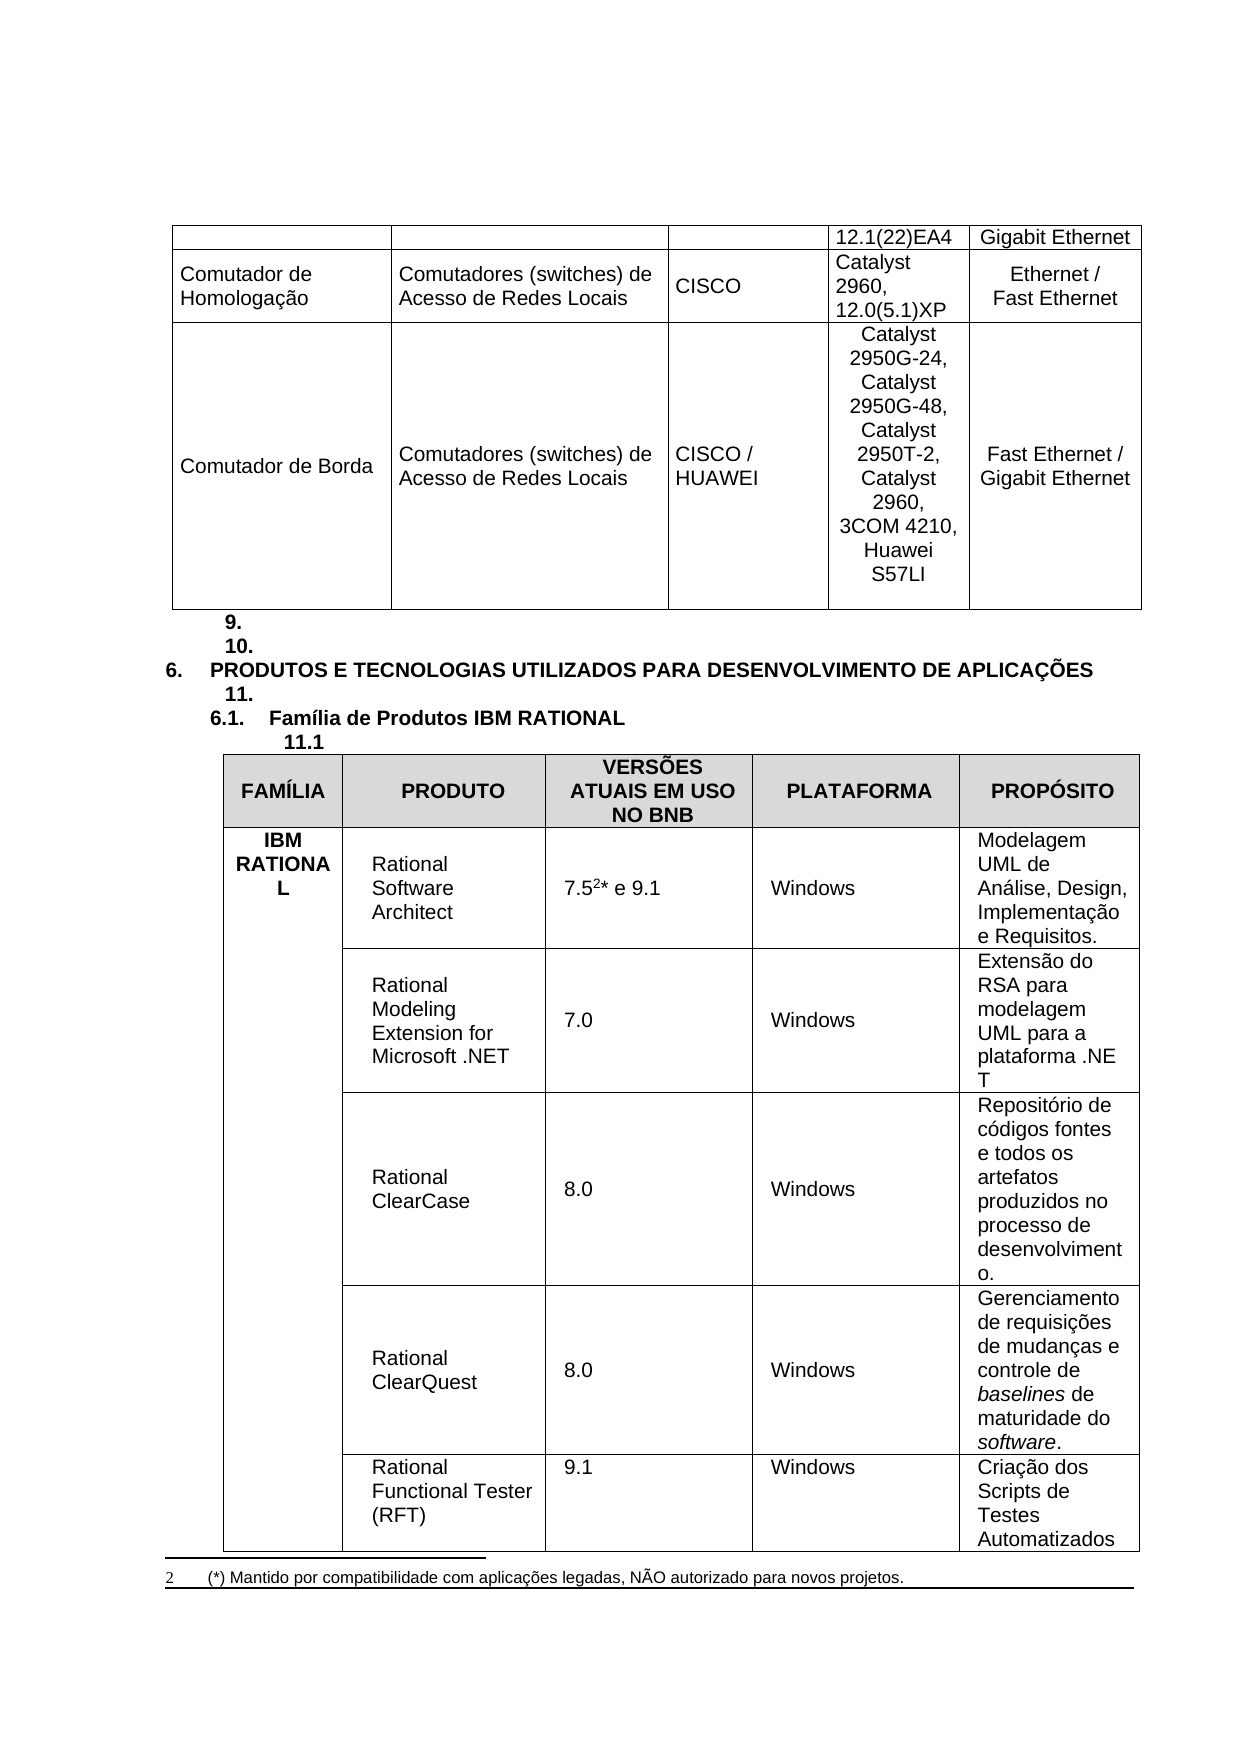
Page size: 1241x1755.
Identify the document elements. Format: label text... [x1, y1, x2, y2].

table_header PRODUTO [343, 755, 545, 827]
table_cell [669, 226, 828, 249]
table_cell 7.0 [546, 949, 752, 1092]
table_cell Comutadores (switches) de Acesso de Redes Locais [392, 323, 668, 609]
table_cell 8.0 [546, 1286, 752, 1454]
table_cell [392, 226, 668, 249]
table_cell 12.1(22)EA4 [829, 226, 969, 249]
table_cell 9.1 [546, 1455, 752, 1551]
list PRODUTOS E TECNOLOGIAS UTILIZADOS PARA DESENVOLVIMENTO DE APLICAÇÕES [165, 658, 1134, 682]
table_cell Gigabit Ethernet [970, 226, 1141, 249]
table_header FAMÍLIA [224, 755, 342, 827]
table_cell Catalyst 2950G-24, Catalyst 2950G-48, Catalyst 2950T-2, Catalyst 2960, 3COM 4210, Huawei S57LI [829, 323, 969, 609]
table_cell Rational ClearCase [343, 1093, 545, 1285]
table_cell Rational ClearQuest [343, 1286, 545, 1454]
table_cell Windows [753, 949, 959, 1092]
table_cell IBM RATIONAL [224, 828, 342, 1551]
table_cell CISCO [669, 250, 828, 321]
table_cell Comutador de Borda [173, 323, 391, 609]
table_cell Windows [753, 1286, 959, 1454]
table_cell Comutador de Homologação [173, 250, 391, 321]
table_header PLATAFORMA [753, 755, 959, 827]
table_cell Ethernet / Fast Ethernet [970, 250, 1141, 321]
table_header PROPÓSITO [960, 755, 1139, 827]
table_cell Fast Ethernet / Gigabit Ethernet [970, 323, 1141, 609]
table_cell Modelagem UML de Análise, Design, Implementação e Requisitos. [960, 828, 1139, 947]
table_cell Windows [753, 1455, 959, 1551]
table_cell Extensão do RSA para modelagem UML para a plataforma .NET [960, 949, 1139, 1092]
table_cell Windows [753, 1093, 959, 1285]
table_cell Repositório de códigos fontes e todos os artefatos produzidos no processo de desenvolvimento. [960, 1093, 1139, 1285]
table_cell Rational Modeling Extension for Microsoft .NET [343, 949, 545, 1092]
table_cell Catalyst 2960, 12.0(5.1)XP [829, 250, 969, 321]
table_cell 8.0 [546, 1093, 752, 1285]
table_cell Rational Functional Tester (RFT) [343, 1455, 545, 1551]
table_cell Comutadores (switches) de Acesso de Redes Locais [392, 250, 668, 321]
table_cell Gerenciamento de requisições de mudanças e controle de baselines de maturidade do software. [960, 1286, 1139, 1454]
table_cell Rational Software Architect [343, 828, 545, 947]
table_cell CISCO / HUAWEI [669, 323, 828, 609]
list Família de Produtos IBM RATIONAL [210, 706, 1134, 730]
table_header VERSÕES ATUAIS EM USO NO BNB [546, 755, 752, 827]
table_cell [173, 226, 391, 249]
table_cell Criação dos Scripts de Testes Automatizados [960, 1455, 1139, 1551]
table_cell 7.5* e 9.1 [546, 828, 752, 947]
table_cell Windows [753, 828, 959, 947]
